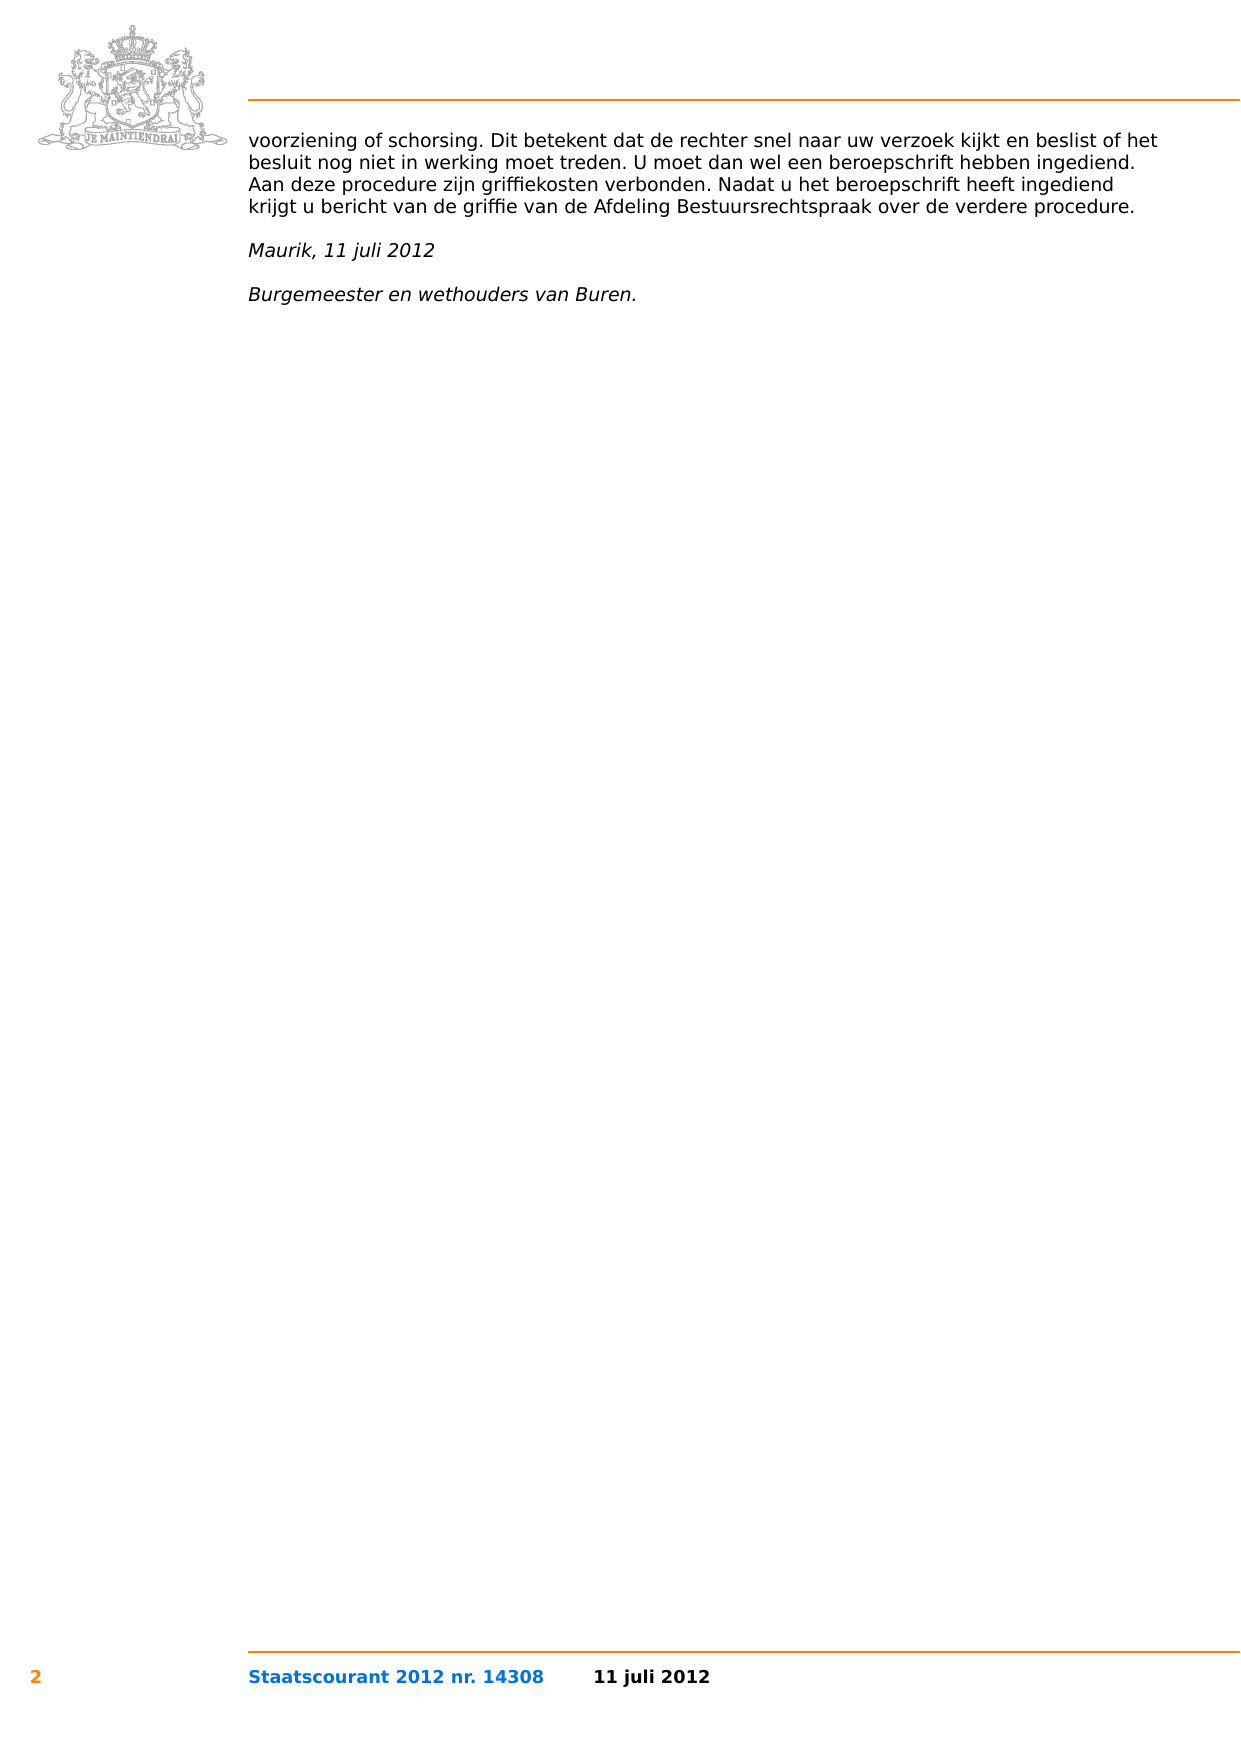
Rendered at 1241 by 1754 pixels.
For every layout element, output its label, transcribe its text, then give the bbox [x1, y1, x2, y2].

text Burgemeester en wethouders van Buren. [248, 283, 1163, 306]
text voorziening of schorsing. Dit betekent dat de rechter snel naar uw verzoek kijkt en beslist of het besluit nog niet in werking moet treden. U moet dan wel een beroepschrift hebben ingediend. Aan deze procedure zijn griffiekosten verbonden. Nadat u het beroepschrift heeft ingediend krijgt u bericht van de griffie van de Afdeling Bestuursrechtspraak over de verdere procedure. [248, 130, 1163, 218]
text Maurik, 11 juli 2012 [248, 240, 1163, 262]
picture [38, 25, 227, 150]
